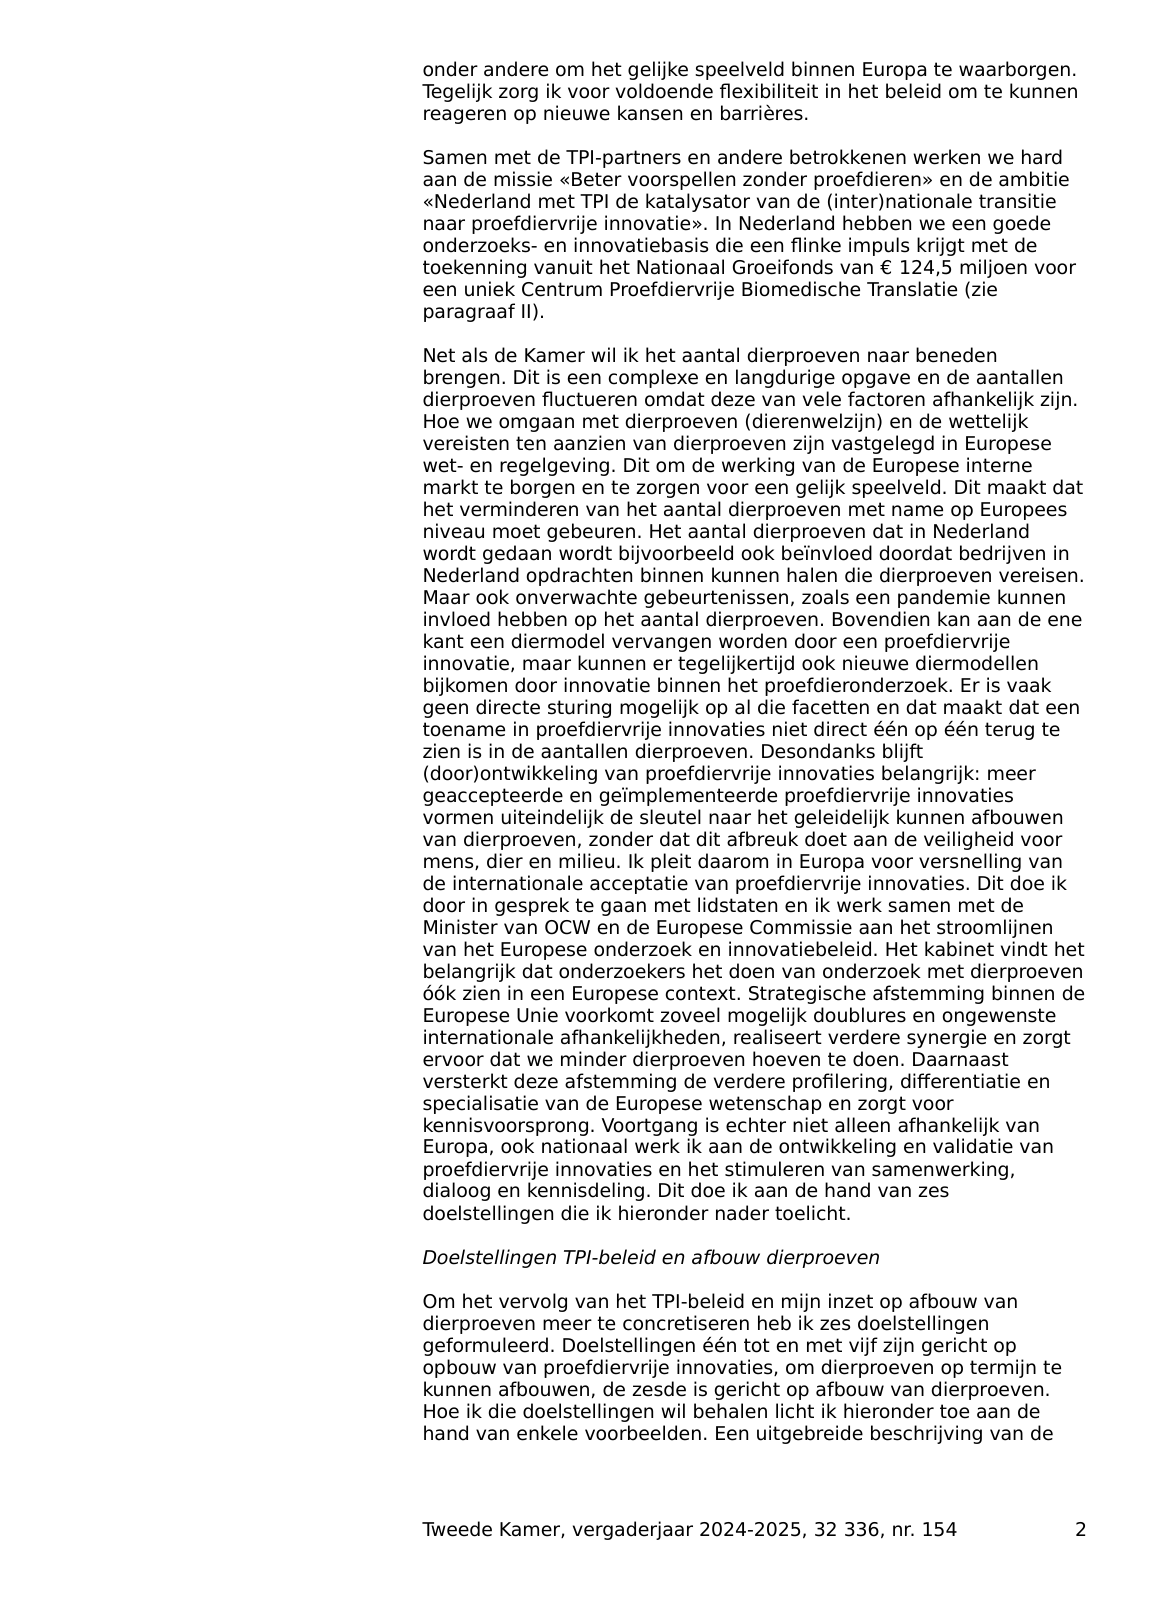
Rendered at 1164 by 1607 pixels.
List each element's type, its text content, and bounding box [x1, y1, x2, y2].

subtitle Doelstellingen TPI-beleid en afbouw dierproeven [422, 1247, 1087, 1268]
text Net als de Kamer wil ik het aantal dierproeven naar beneden brengen. Dit is een complexe en langdurige opgave en de aantallen dierproeven fluctueren omdat deze van vele factoren afhankelijk zijn. Hoe we omgaan met dierproeven (dierenwelzijn) en de wettelijk vereisten ten aanzien van dierproeven zijn vastgelegd in Europese wet- en regelgeving. Dit om de werking van de Europese interne markt te borgen en te zorgen voor een gelijk speelveld. Dit maakt dat het verminderen van het aantal dierproeven met name op Europees niveau moet gebeuren. Het aantal dierproeven dat in Nederland wordt gedaan wordt bijvoorbeeld ook beïnvloed doordat bedrijven in Nederland opdrachten binnen kunnen halen die dierproeven vereisen. Maar ook onverwachte gebeurtenissen, zoals een pandemie kunnen invloed hebben op het aantal dierproeven. Bovendien kan aan de ene kant een diermodel vervangen worden door een proefdiervrije innovatie, maar kunnen er tegelijkertijd ook nieuwe diermodellen bijkomen door innovatie binnen het proefdieronderzoek. Er is vaak geen directe sturing mogelijk op al die facetten en dat maakt dat een toename in proefdiervrije innovaties niet direct één op één terug te zien is in de aantallen dierproeven. Desondanks blijft (door)ontwikkeling van proefdiervrije innovaties belangrijk: meer geaccepteerde en geïmplementeerde proefdiervrije innovaties vormen uiteindelijk de sleutel naar het geleidelijk kunnen afbouwen van dierproeven, zonder dat dit afbreuk doet aan de veiligheid voor mens, dier en milieu. Ik pleit daarom in Europa voor versnelling van de internationale acceptatie van proefdiervrije innovaties. Dit doe ik door in gesprek te gaan met lidstaten en ik werk samen met de Minister van OCW en de Europese Commissie aan het stroomlijnen van het Europese onderzoek en innovatiebeleid. Het kabinet vindt het belangrijk dat onderzoekers het doen van onderzoek met dierproeven óók zien in een Europese context. Strategische afstemming binnen de Europese Unie voorkomt zoveel mogelijk doublures en ongewenste internationale afhankelijkheden, realiseert verdere synergie en zorgt ervoor dat we minder dierproeven hoeven te doen. Daarnaast versterkt deze afstemming de verdere profilering, differentiatie en specialisatie van de Europese wetenschap en zorgt voor kennisvoorsprong. Voortgang is echter niet alleen afhankelijk van Europa, ook nationaal werk ik aan de ontwikkeling en validatie van proefdiervrije innovaties en het stimuleren van samenwerking, dialoog en kennisdeling. Dit doe ik aan de hand van zes doelstellingen die ik hieronder nader toelicht. [422, 345, 1087, 1224]
text onder andere om het gelijke speelveld binnen Europa te waarborgen. Tegelijk zorg ik voor voldoende flexibiliteit in het beleid om te kunnen reageren op nieuwe kansen en barrières. [422, 59, 1087, 125]
text Samen met de TPI-partners en andere betrokkenen werken we hard aan de missie «Beter voorspellen zonder proefdieren» en de ambitie «Nederland met TPI de katalysator van de (inter)nationale transitie naar proefdiervrije innovatie». In Nederland hebben we een goede onderzoeks- en innovatiebasis die een flinke impuls krijgt met de toekenning vanuit het Nationaal Groeifonds van € 124,5 miljoen voor een uniek Centrum Proefdiervrije Biomedische Translatie (zie paragraaf II). [422, 147, 1087, 323]
text Om het vervolg van het TPI-beleid en mijn inzet op afbouw van dierproeven meer te concretiseren heb ik zes doelstellingen geformuleerd. Doelstellingen één tot en met vijf zijn gericht op opbouw van proefdiervrije innovaties, om dierproeven op termijn te kunnen afbouwen, de zesde is gericht op afbouw van dierproeven. Hoe ik die doelstellingen wil behalen licht ik hieronder toe aan de hand van enkele voorbeelden. Een uitgebreide beschrijving van de [422, 1291, 1087, 1444]
